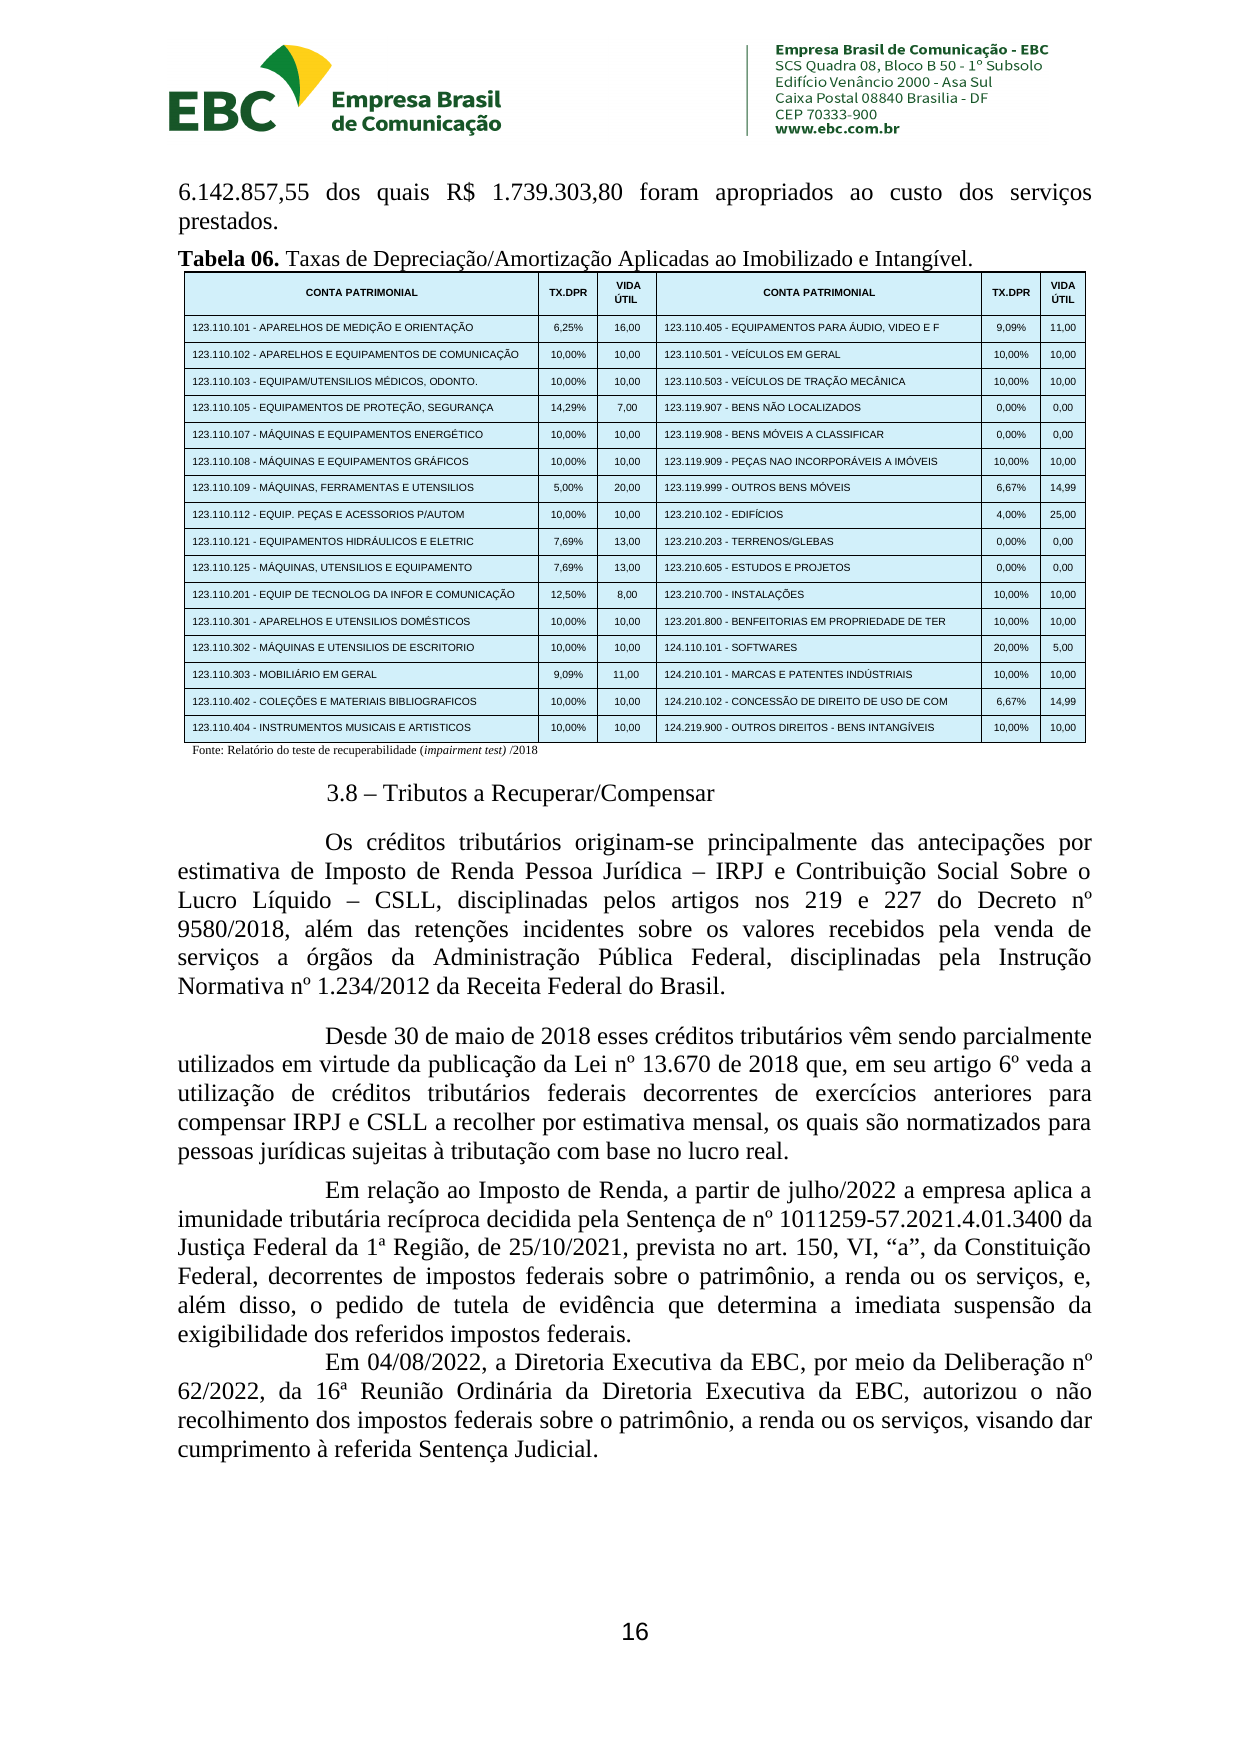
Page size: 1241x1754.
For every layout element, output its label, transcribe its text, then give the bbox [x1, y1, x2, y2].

table_header CONTA PATRIMONIAL [657, 273, 981, 315]
table_cell 10,00 [598, 369, 656, 395]
table_cell 0,00% [982, 423, 1040, 448]
table_cell 0,00 [1041, 529, 1085, 555]
table_cell 10,00 [1041, 663, 1085, 688]
table_cell 8,00 [598, 583, 656, 608]
text 3.8 – Tributos a Recuperar/Compensar [326, 778, 1093, 807]
table_cell 10,00 [598, 609, 656, 635]
text Os créditos tributários originam-se principalmente das antecipações por estimativa de Imposto de Renda Pessoa Jurídica – IRPJ e Contribuição Social Sobre o Lucro Líquido – CSLL, disciplinadas pelos artigos nos 219 e 227 do Decreto nº 9580/2018, além das retenções incidentes sobre os valores recebidos pela venda de serviços a órgãos da Administração Pública Federal, disciplinadas pela Instrução Normativa nº 1.234/2012 da Receita Federal do Brasil. [177, 827, 1093, 1000]
table_cell 6,67% [982, 476, 1040, 502]
table_cell 124.210.102 - CONCESSÃO DE DIREITO DE USO DE COM [657, 689, 981, 715]
table_cell 13,00 [598, 529, 656, 555]
table_cell 123.119.907 - BENS NÃO LOCALIZADOS [657, 396, 981, 422]
table_cell 11,00 [1041, 316, 1085, 342]
table_cell 123.110.109 - MÁQUINAS, FERRAMENTAS E UTENSILIOS [185, 476, 538, 502]
table_cell 10,00 [1041, 369, 1085, 395]
table_cell 123.110.402 - COLEÇÕES E MATERIAIS BIBLIOGRAFICOS [185, 689, 538, 715]
table_cell 10,00 [598, 343, 656, 368]
table_cell 10,00% [539, 343, 597, 368]
table_cell 123.110.101 - APARELHOS DE MEDIÇÃO E ORIENTAÇÃO [185, 316, 538, 342]
table_cell 123.210.102 - EDIFÍCIOS [657, 503, 981, 528]
table_cell 10,00 [598, 689, 656, 715]
table_cell 124.219.900 - OUTROS DIREITOS - BENS INTANGÍVEIS [657, 716, 981, 742]
table_cell 10,00% [539, 423, 597, 448]
table_cell 10,00% [539, 503, 597, 528]
table_cell 20,00% [982, 636, 1040, 662]
text Fonte: Relatório do teste de recuperabilidade (impairment test) /2018 [192, 743, 1093, 757]
table_cell 124.210.101 - MARCAS E PATENTES INDÚSTRIAIS [657, 663, 981, 688]
table_cell 123.110.301 - APARELHOS E UTENSILIOS DOMÉSTICOS [185, 609, 538, 635]
table_cell 10,00% [539, 689, 597, 715]
table_cell 123.110.303 - MOBILIÁRIO EM GERAL [185, 663, 538, 688]
table_cell 10,00 [598, 716, 656, 742]
table_cell 10,00 [598, 503, 656, 528]
table_cell 123.119.908 - BENS MÓVEIS A CLASSIFICAR [657, 423, 981, 448]
table_cell 10,00% [539, 369, 597, 395]
text 6.142.857,55 dos quais R$ 1.739.303,80 foram apropriados ao custo dos serviços prestados. [178, 177, 1093, 235]
table_cell 7,69% [539, 556, 597, 582]
table_cell 10,00 [598, 423, 656, 448]
table_cell 123.110.102 - APARELHOS E EQUIPAMENTOS DE COMUNICAÇÃO [185, 343, 538, 368]
table_cell 123.201.800 - BENFEITORIAS EM PROPRIEDADE DE TER [657, 609, 981, 635]
table_cell 10,00% [982, 369, 1040, 395]
table_cell 14,99 [1041, 689, 1085, 715]
table_cell 123.110.112 - EQUIP. PEÇAS E ACESSORIOS P/AUTOM [185, 503, 538, 528]
table_cell 10,00 [1041, 583, 1085, 608]
table_cell 123.110.107 - MÁQUINAS E EQUIPAMENTOS ENERGÉTICO [185, 423, 538, 448]
text Desde 30 de maio de 2018 esses créditos tributários vêm sendo parcialmente utilizados em virtude da publicação da Lei nº 13.670 de 2018 que, em seu artigo 6º veda a utilização de créditos tributários federais decorrentes de exercícios anteriores para compensar IRPJ e CSLL a recolher por estimativa mensal, os quais são normatizados para pessoas jurídicas sujeitas à tributação com base no lucro real. [177, 1021, 1093, 1164]
table_cell 14,29% [539, 396, 597, 422]
table_cell 11,00 [598, 663, 656, 688]
table_cell 10,00% [539, 716, 597, 742]
table_cell 123.110.103 - EQUIPAM/UTENSILIOS MÉDICOS, ODONTO. [185, 369, 538, 395]
table_cell 123.110.405 - EQUIPAMENTOS PARA ÁUDIO, VIDEO E F [657, 316, 981, 342]
table_cell 10,00% [982, 343, 1040, 368]
table_cell 10,00 [598, 449, 656, 475]
table_cell 123.110.404 - INSTRUMENTOS MUSICAIS E ARTISTICOS [185, 716, 538, 742]
table_cell 123.110.503 - VEÍCULOS DE TRAÇÃO MECÂNICA [657, 369, 981, 395]
table_header TX.DPR [982, 273, 1040, 315]
table_cell 13,00 [598, 556, 656, 582]
table_cell 9,09% [539, 663, 597, 688]
text Em 04/08/2022, a Diretoria Executiva da EBC, por meio da Deliberação nº 62/2022, da 16ª Reunião Ordinária da Diretoria Executiva da EBC, autorizou o não recolhimento dos impostos federais sobre o patrimônio, a renda ou os serviços, visando dar cumprimento à referida Sentença Judicial. [177, 1347, 1093, 1462]
table_cell 0,00% [982, 529, 1040, 555]
table_cell 10,00 [1041, 609, 1085, 635]
table_cell 0,00 [1041, 556, 1085, 582]
table_cell 12,50% [539, 583, 597, 608]
text Em relação ao Imposto de Renda, a partir de julho/2022 a empresa aplica a imunidade tributária recíproca decidida pela Sentença de nº 1011259-57.2021.4.01.3400 da Justiça Federal da 1ª Região, de 25/10/2021, prevista no art. 150, VI, “a”, da Constituição Federal, decorrentes de impostos federais sobre o patrimônio, a renda ou os serviços, e, além disso, o pedido de tutela de evidência que determina a imediata suspensão da exigibilidade dos referidos impostos federais. [177, 1175, 1093, 1347]
table_cell 6,25% [539, 316, 597, 342]
table_header VIDA ÚTIL [598, 273, 656, 315]
table_cell 123.110.125 - MÁQUINAS, UTENSILIOS E EQUIPAMENTO [185, 556, 538, 582]
table_header VIDA ÚTIL [1041, 273, 1085, 315]
table_cell 5,00 [1041, 636, 1085, 662]
table_cell 10,00 [1041, 449, 1085, 475]
table_cell 10,00 [1041, 343, 1085, 368]
table_cell 123.210.700 - INSTALAÇÕES [657, 583, 981, 608]
table_header TX.DPR [539, 273, 597, 315]
table_cell 10,00% [539, 636, 597, 662]
table_cell 123.110.105 - EQUIPAMENTOS DE PROTEÇÃO, SEGURANÇA [185, 396, 538, 422]
table_cell 25,00 [1041, 503, 1085, 528]
table_cell 14,99 [1041, 476, 1085, 502]
table_cell 123.119.909 - PEÇAS NAO INCORPORÁVEIS A IMÓVEIS [657, 449, 981, 475]
table_cell 123.110.121 - EQUIPAMENTOS HIDRÁULICOS E ELETRIC [185, 529, 538, 555]
table_cell 123.210.605 - ESTUDOS E PROJETOS [657, 556, 981, 582]
table_cell 10,00 [1041, 716, 1085, 742]
table_cell 7,69% [539, 529, 597, 555]
table_cell 123.110.501 - VEÍCULOS EM GERAL [657, 343, 981, 368]
table_cell 10,00% [982, 716, 1040, 742]
table_cell 10,00% [982, 583, 1040, 608]
table_cell 0,00% [982, 556, 1040, 582]
table_cell 5,00% [539, 476, 597, 502]
table_cell 124.110.101 - SOFTWARES [657, 636, 981, 662]
table_cell 0,00 [1041, 396, 1085, 422]
table_cell 0,00% [982, 396, 1040, 422]
table_cell 123.110.302 - MÁQUINAS E UTENSILIOS DE ESCRITORIO [185, 636, 538, 662]
table_cell 20,00 [598, 476, 656, 502]
table_cell 123.110.108 - MÁQUINAS E EQUIPAMENTOS GRÁFICOS [185, 449, 538, 475]
table_cell 10,00% [982, 609, 1040, 635]
table_cell 10,00% [539, 609, 597, 635]
table_cell 4,00% [982, 503, 1040, 528]
text Tabela 06. Taxas de Depreciação/Amortização Aplicadas ao Imobilizado e Intangível. [59, 245, 1093, 271]
table_header CONTA PATRIMONIAL [185, 273, 538, 315]
table_cell 7,00 [598, 396, 656, 422]
table_cell 123.110.201 - EQUIP DE TECNOLOG DA INFOR E COMUNICAÇÃO [185, 583, 538, 608]
table_cell 0,00 [1041, 423, 1085, 448]
table_cell 16,00 [598, 316, 656, 342]
table_cell 10,00% [982, 663, 1040, 688]
table_cell 10,00 [598, 636, 656, 662]
table_cell 123.119.999 - OUTROS BENS MÓVEIS [657, 476, 981, 502]
table_cell 123.210.203 - TERRENOS/GLEBAS [657, 529, 981, 555]
table_cell 6,67% [982, 689, 1040, 715]
table_cell 10,00% [982, 449, 1040, 475]
table_cell 9,09% [982, 316, 1040, 342]
table_cell 10,00% [539, 449, 597, 475]
